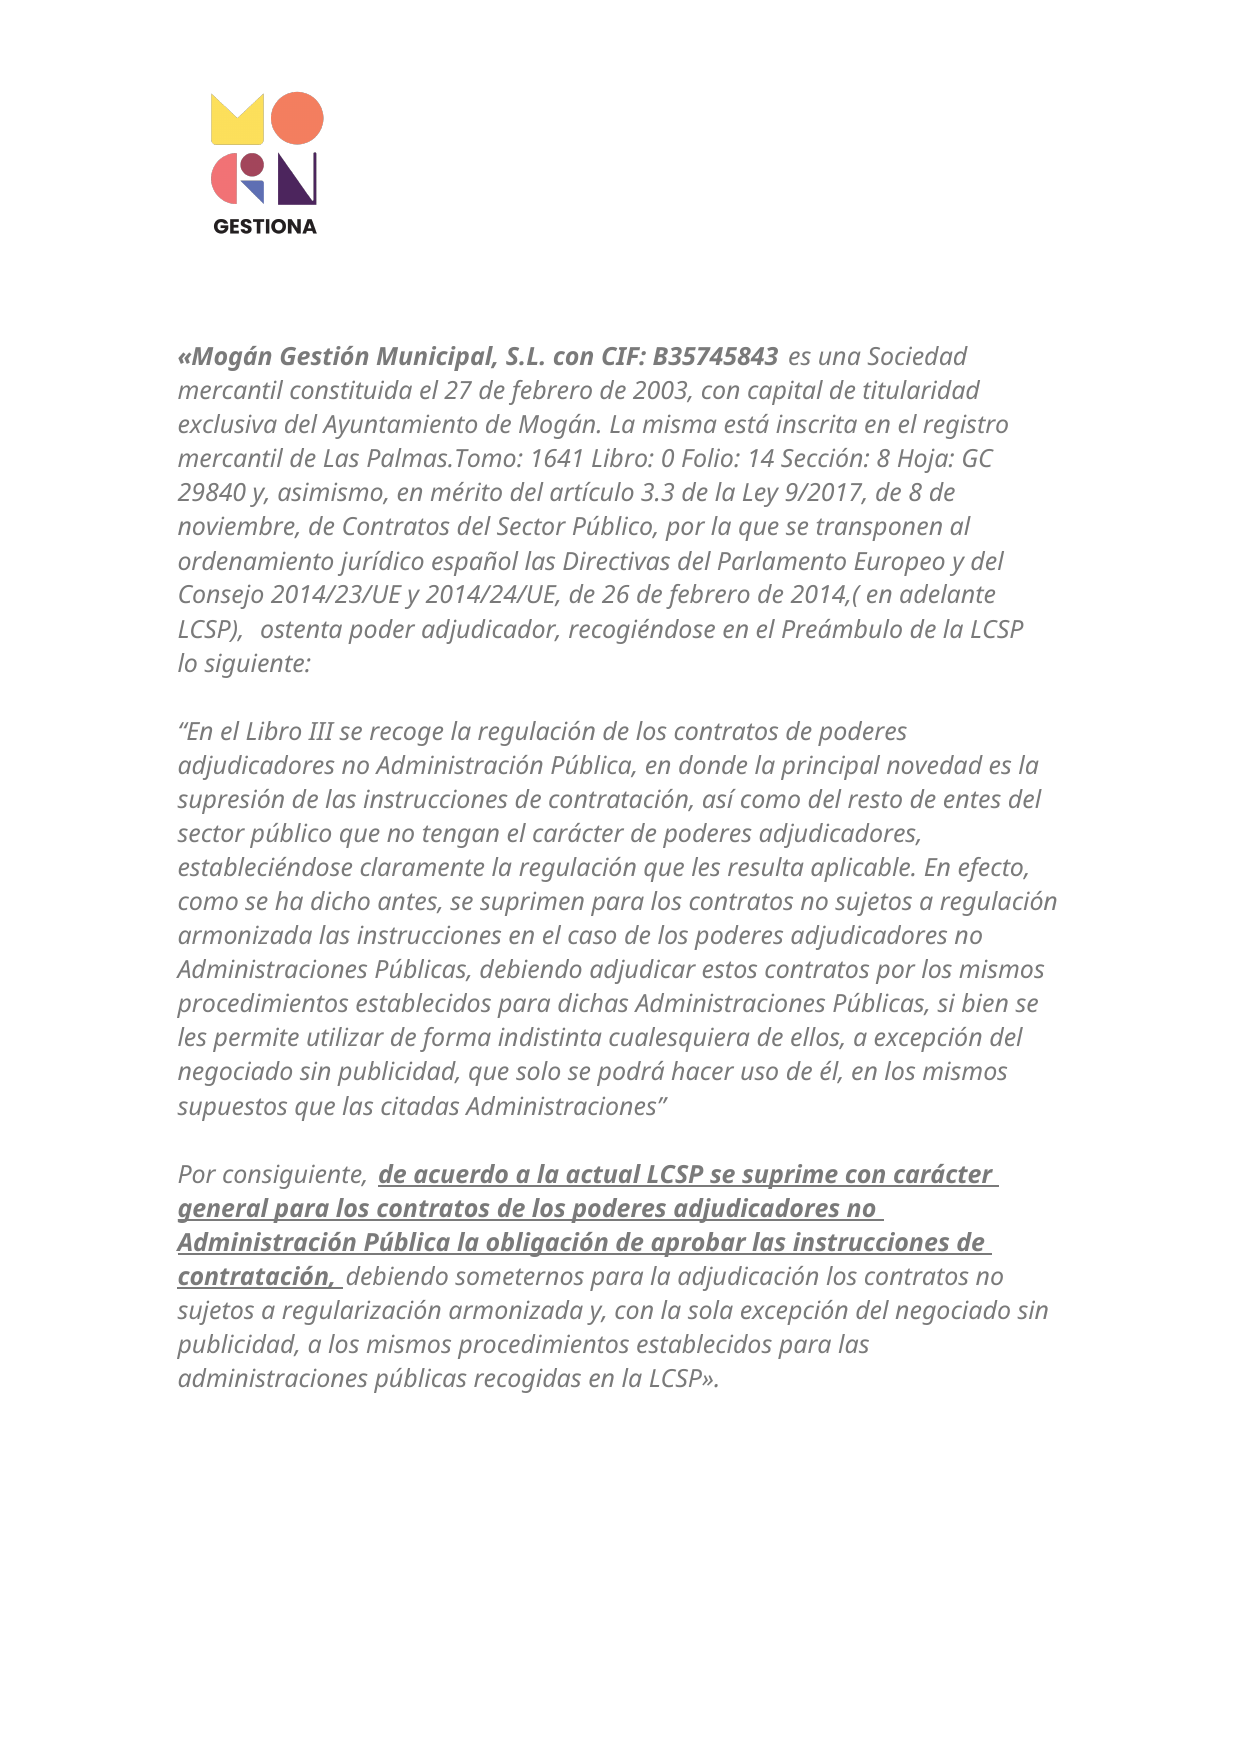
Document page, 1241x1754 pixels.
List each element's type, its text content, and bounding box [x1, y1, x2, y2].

text Por consiguiente, de acuerdo a la actual LCSP se suprime con carácter general para los contratos de los poderes adjudicadores no Administración Pública la obligación de aprobar las instrucciones de contratación, debiendo someternos para la adjudicación los contratos no sujetos a regularización armonizada y, con la sola excepción del negociado sin publicidad, a los mismos procedimientos establecidos para las administraciones públicas recogidas en la LCSP». [177, 1156, 1063, 1395]
text «Mogán Gestión Municipal, S.L. con CIF: B35745843 es una Sociedad mercantil constituida el 27 de febrero de 2003, con capital de titularidad exclusiva del Ayuntamiento de Mogán. La misma está inscrita en el registro mercantil de Las Palmas.Tomo: 1641 Libro: 0 Folio: 14 Sección: 8 Hoja: GC 29840 y, asimismo, en mérito del artículo 3.3 de la Ley 9/2017, de 8 de noviembre, de Contratos del Sector Público, por la que se transponen al ordenamiento jurídico español las Directivas del Parlamento Europeo y del Consejo 2014/23/UE y 2014/24/UE, de 26 de febrero de 2014,( en adelante LCSP), ostenta poder adjudicador, recogiéndose en el Preámbulo de la LCSP lo siguiente: [177, 339, 1063, 679]
text “En el Libro III se recoge la regulación de los contratos de poderes adjudicadores no Administración Pública, en donde la principal novedad es la supresión de las instrucciones de contratación, así como del resto de entes del sector público que no tengan el carácter de poderes adjudicadores, estableciéndose claramente la regulación que les resulta aplicable. En efecto, como se ha dicho antes, se suprimen para los contratos no sujetos a regulación armonizada las instrucciones en el caso de los poderes adjudicadores no Administraciones Públicas, debiendo adjudicar estos contratos por los mismos procedimientos establecidos para dichas Administraciones Públicas, si bien se les permite utilizar de forma indistinta cualesquiera de ellos, a excepción del negociado sin publicidad, que solo se podrá hacer uso de él, en los mismos supuestos que las citadas Administraciones” [177, 713, 1063, 1122]
